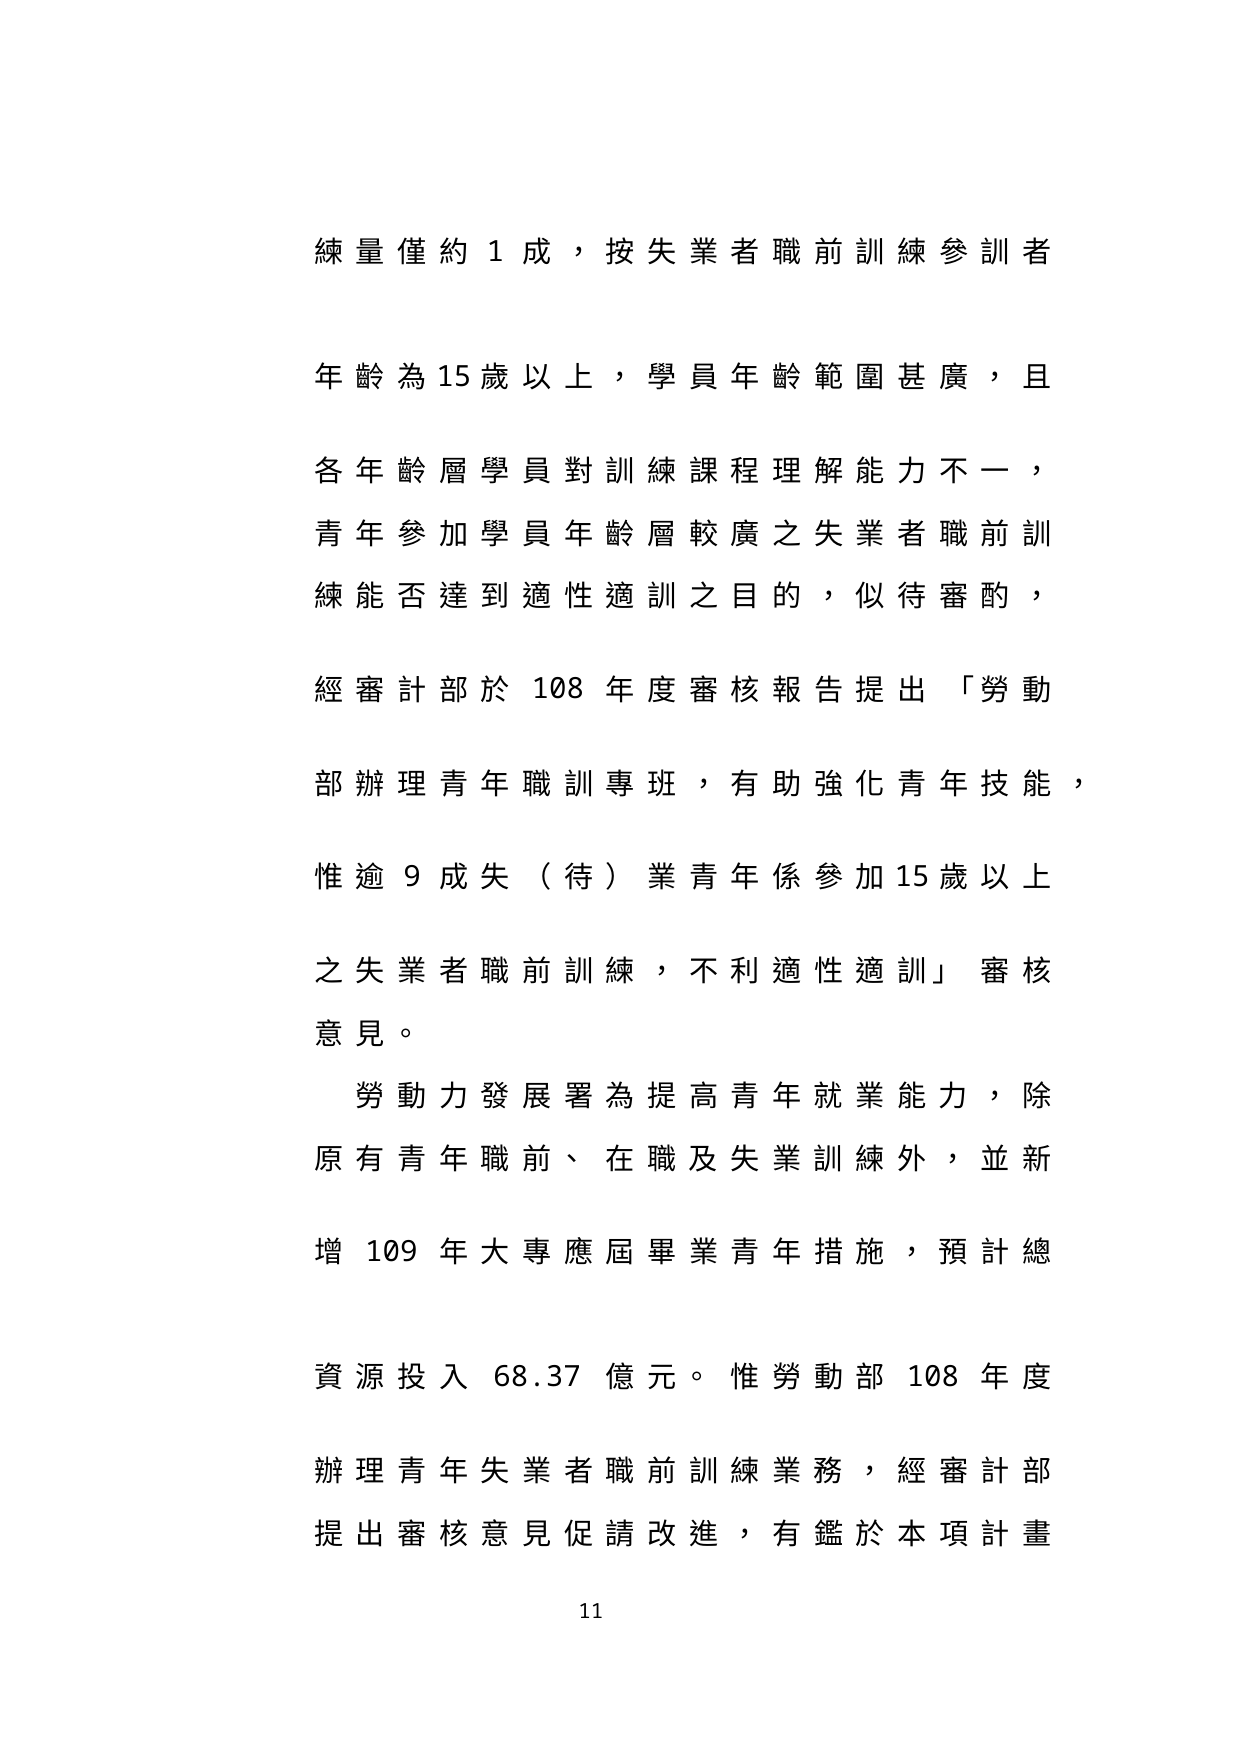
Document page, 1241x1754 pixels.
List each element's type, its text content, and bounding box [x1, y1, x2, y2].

text 另108年度青年職訓專班開訓人數占總青年開訓人數僅7.14%，青年職訓專班訓練量僅約1成，按失業者職前訓練參訓者年齡為15歲以上，學員年齡範圍甚廣，且各年齡層學員對訓練課程理解能力不一，青年參加學員年齡層較廣之失業者職前訓練能否達到適性適訓之目的，似待審酌，經審計部於108年度審核報告提出「勞動部辦理青年職訓專班，有助強化青年技能，惟逾9成失（待）業青年係參加15歲以上之失業者職前訓練，不利適性適訓」審核意見。 [271, 177, 1058, 1052]
text 勞動力發展署為提高青年就業能力，除原有青年職前、在職及失業訓練外，並新增109年大專應屆畢業青年措施，預計總資源投入68.37億元。惟勞動部108年度辦理青年失業者職前訓練業務，經審計部提出審核意見促請改進，有鑑於本項計畫經費龐鉅，勞動部允宜針對應屆畢業青年就業措施對於其他對象是否造成排擠現象，對於應屆畢業青年之就業穩定性、未來發展及創造經濟效益等各方面，允宜追蹤其成效，俾供未來青年就業施政計畫之參據。 [271, 1052, 1058, 1552]
